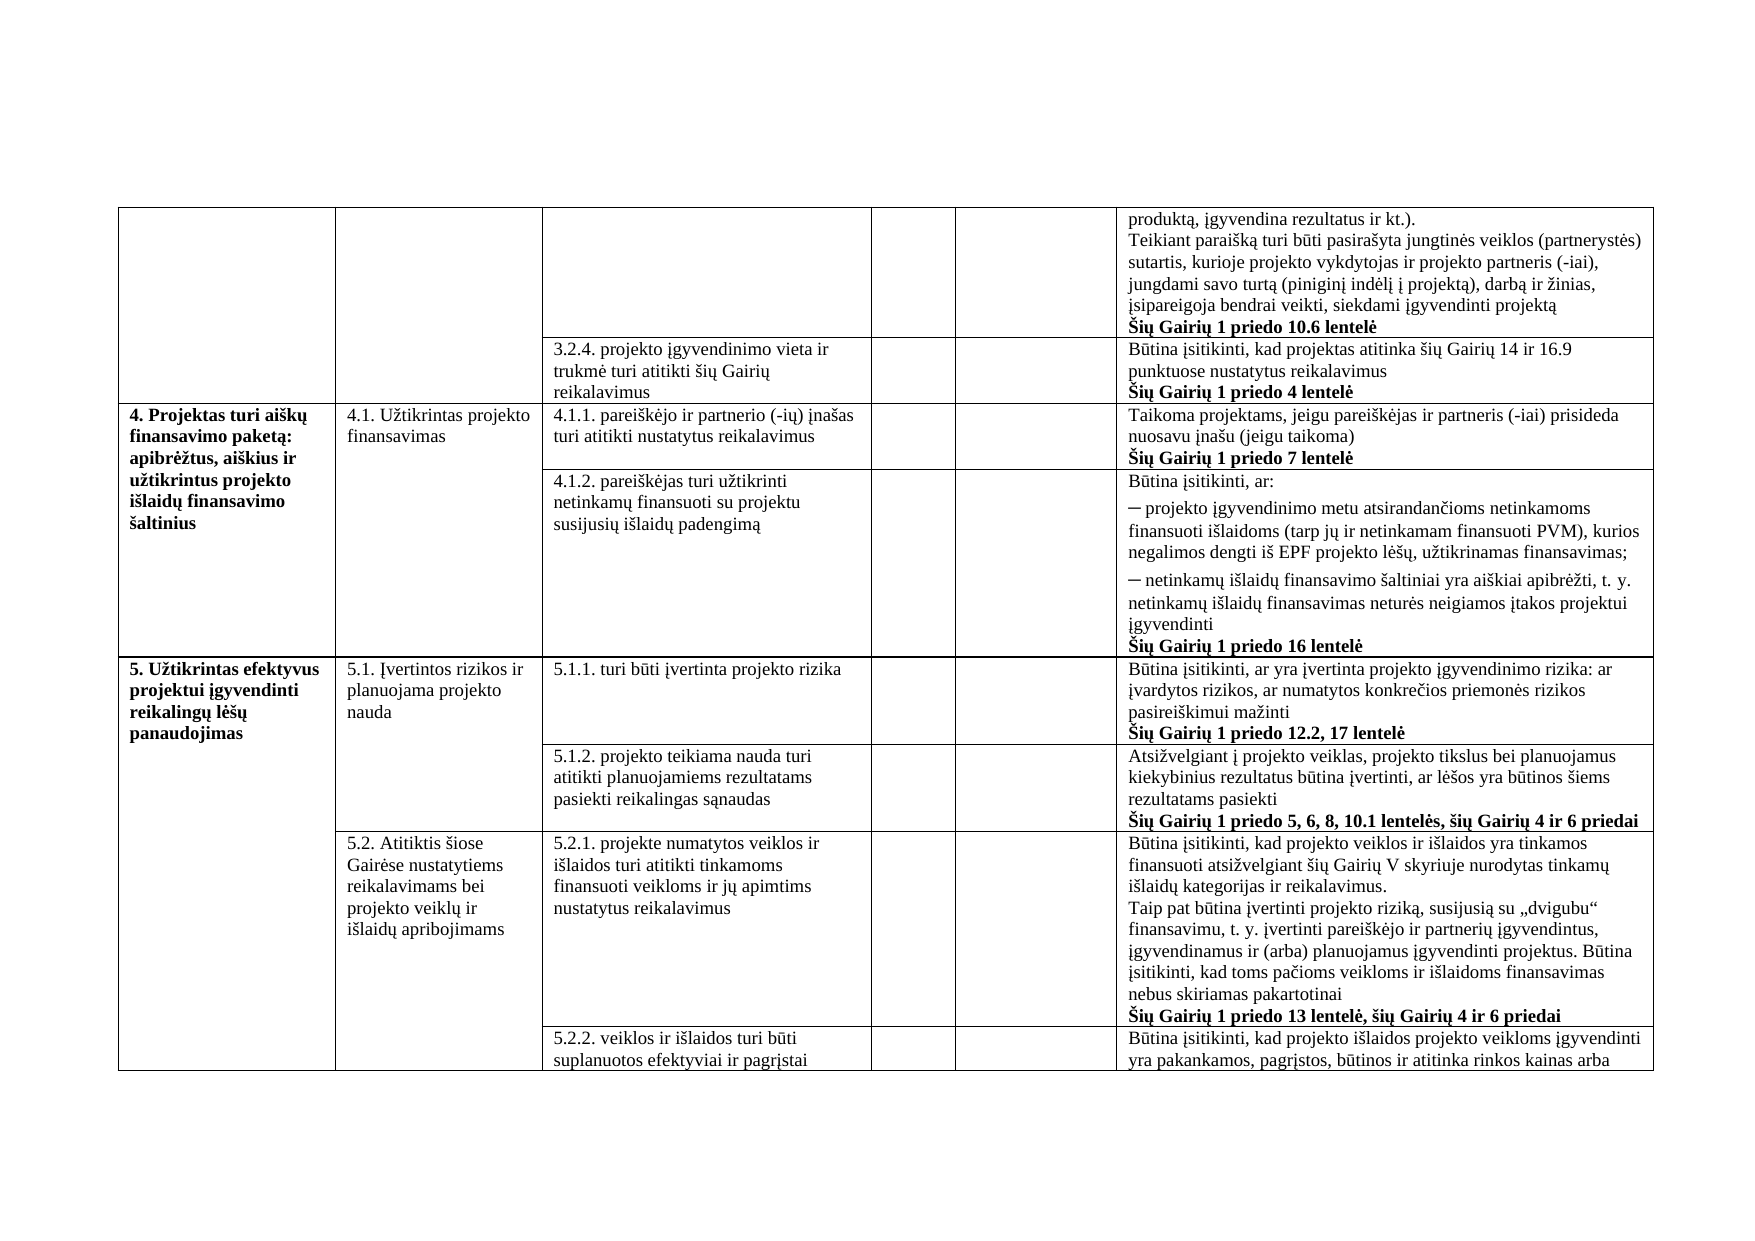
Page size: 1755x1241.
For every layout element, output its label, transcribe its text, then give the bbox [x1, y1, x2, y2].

table_cell produktą, įgyvendina rezultatus ir kt.). Teikiant paraišką turi būti pasirašyta jungtinės veiklos (partnerystės) sutartis, kurioje projekto vykdytojas ir projekto partneris (-iai), jungdami savo turtą (piniginį indėlį į projektą), darbą ir žinias, įsipareigoja bendrai veikti, siekdami įgyvendinti projektą Šių Gairių 1 priedo 10.6 lentelė [1117, 208, 1653, 337]
table_cell [336, 208, 542, 403]
table_cell 5.2.1. projekte numatytos veiklos ir išlaidos turi atitikti tinkamoms finansuoti veikloms ir jų apimtims nustatytus reikalavimus [543, 832, 871, 1026]
table_cell [956, 658, 1116, 744]
table_cell 4.1.1. pareiškėjo ir partnerio (-ių) įnašas turi atitikti nustatytus reikalavimus [543, 404, 871, 468]
table_cell [872, 470, 955, 656]
table_cell [956, 832, 1116, 1026]
table_cell Būtina įsitikinti, kad projekto išlaidos projekto veikloms įgyvendinti yra pakankamos, pagrįstos, būtinos ir atitinka rinkos kainas arba [1117, 1027, 1653, 1070]
table_cell Būtina įsitikinti, kad projektas atitinka šių Gairių 14 ir 16.9 punktuose nustatytus reikalavimus Šių Gairių 1 priedo 4 lentelė [1117, 338, 1653, 403]
table_cell [872, 338, 955, 403]
table_cell [872, 832, 955, 1026]
table_cell [956, 404, 1116, 468]
table_cell [956, 338, 1116, 403]
table_cell 5. Užtikrintas efektyvus projektui įgyvendinti reikalingų lėšų panaudojimas [119, 658, 335, 1070]
table_cell 5.1.1. turi būti įvertinta projekto rizika [543, 658, 871, 744]
table_cell Taikoma projektams, jeigu pareiškėjas ir partneris (-iai) prisideda nuosavu įnašu (jeigu taikoma) Šių Gairių 1 priedo 7 lentelė [1117, 404, 1653, 468]
table_cell 5.2.2. veiklos ir išlaidos turi būti suplanuotos efektyviai ir pagrįstai [543, 1027, 871, 1070]
table_cell Būtina įsitikinti, kad projekto veiklos ir išlaidos yra tinkamos finansuoti atsižvelgiant šių Gairių V skyriuje nurodytas tinkamų išlaidų kategorijas ir reikalavimus. Taip pat būtina įvertinti projekto riziką, susijusią su „dvigubu“ finansavimu, t. y. įvertinti pareiškėjo ir partnerių įgyvendintus, įgyvendinamus ir (arba) planuojamus įgyvendinti projektus. Būtina įsitikinti, kad toms pačioms veikloms ir išlaidoms finansavimas nebus skiriamas pakartotinai Šių Gairių 1 priedo 13 lentelė, šių Gairių 4 ir 6 priedai [1117, 832, 1653, 1026]
table_cell [872, 208, 955, 337]
table_cell Atsižvelgiant į projekto veiklas, projekto tikslus bei planuojamus kiekybinius rezultatus būtina įvertinti, ar lėšos yra būtinos šiems rezultatams pasiekti Šių Gairių 1 priedo 5, 6, 8, 10.1 lentelės, šių Gairių 4 ir 6 priedai [1117, 745, 1653, 831]
table_cell [872, 404, 955, 468]
table_cell 4.1.2. pareiškėjas turi užtikrinti netinkamų finansuoti su projektu susijusių išlaidų padengimą [543, 470, 871, 656]
table_cell [956, 208, 1116, 337]
table_cell [872, 658, 955, 744]
table_cell 5.2. Atitiktis šiose Gairėse nustatytiems reikalavimams bei projekto veiklų ir išlaidų apribojimams [336, 832, 542, 1070]
table_cell [872, 1027, 955, 1070]
table_cell [956, 745, 1116, 831]
table_cell [956, 470, 1116, 656]
table_cell 3.2.4. projekto įgyvendinimo vieta ir trukmė turi atitikti šių Gairių reikalavimus [543, 338, 871, 403]
table_cell Būtina įsitikinti, ar: – projekto įgyvendinimo metu atsirandančioms netinkamoms finansuoti išlaidoms (tarp jų ir netinkamam finansuoti PVM), kurios negalimos dengti iš EPF projekto lėšų, užtikrinamas finansavimas; – netinkamų išlaidų finansavimo šaltiniai yra aiškiai apibrėžti, t. y. netinkamų išlaidų finansavimas neturės neigiamos įtakos projektui įgyvendinti Šių Gairių 1 priedo 16 lentelė [1117, 470, 1653, 656]
table_cell [956, 1027, 1116, 1070]
table_cell 4.1. Užtikrintas projekto finansavimas [336, 404, 542, 656]
table_cell [872, 745, 955, 831]
table_cell Būtina įsitikinti, ar yra įvertinta projekto įgyvendinimo rizika: ar įvardytos rizikos, ar numatytos konkrečios priemonės rizikos pasireiškimui mažinti Šių Gairių 1 priedo 12.2, 17 lentelė [1117, 658, 1653, 744]
table_cell 4. Projektas turi aiškų finansavimo paketą: apibrėžtus, aiškius ir užtikrintus projekto išlaidų finansavimo šaltinius [119, 404, 335, 656]
table_cell 5.1. Įvertintos rizikos ir planuojama projekto nauda [336, 658, 542, 831]
table_cell [543, 208, 871, 337]
table_cell 5.1.2. projekto teikiama nauda turi atitikti planuojamiems rezultatams pasiekti reikalingas sąnaudas [543, 745, 871, 831]
table_cell [119, 208, 335, 403]
